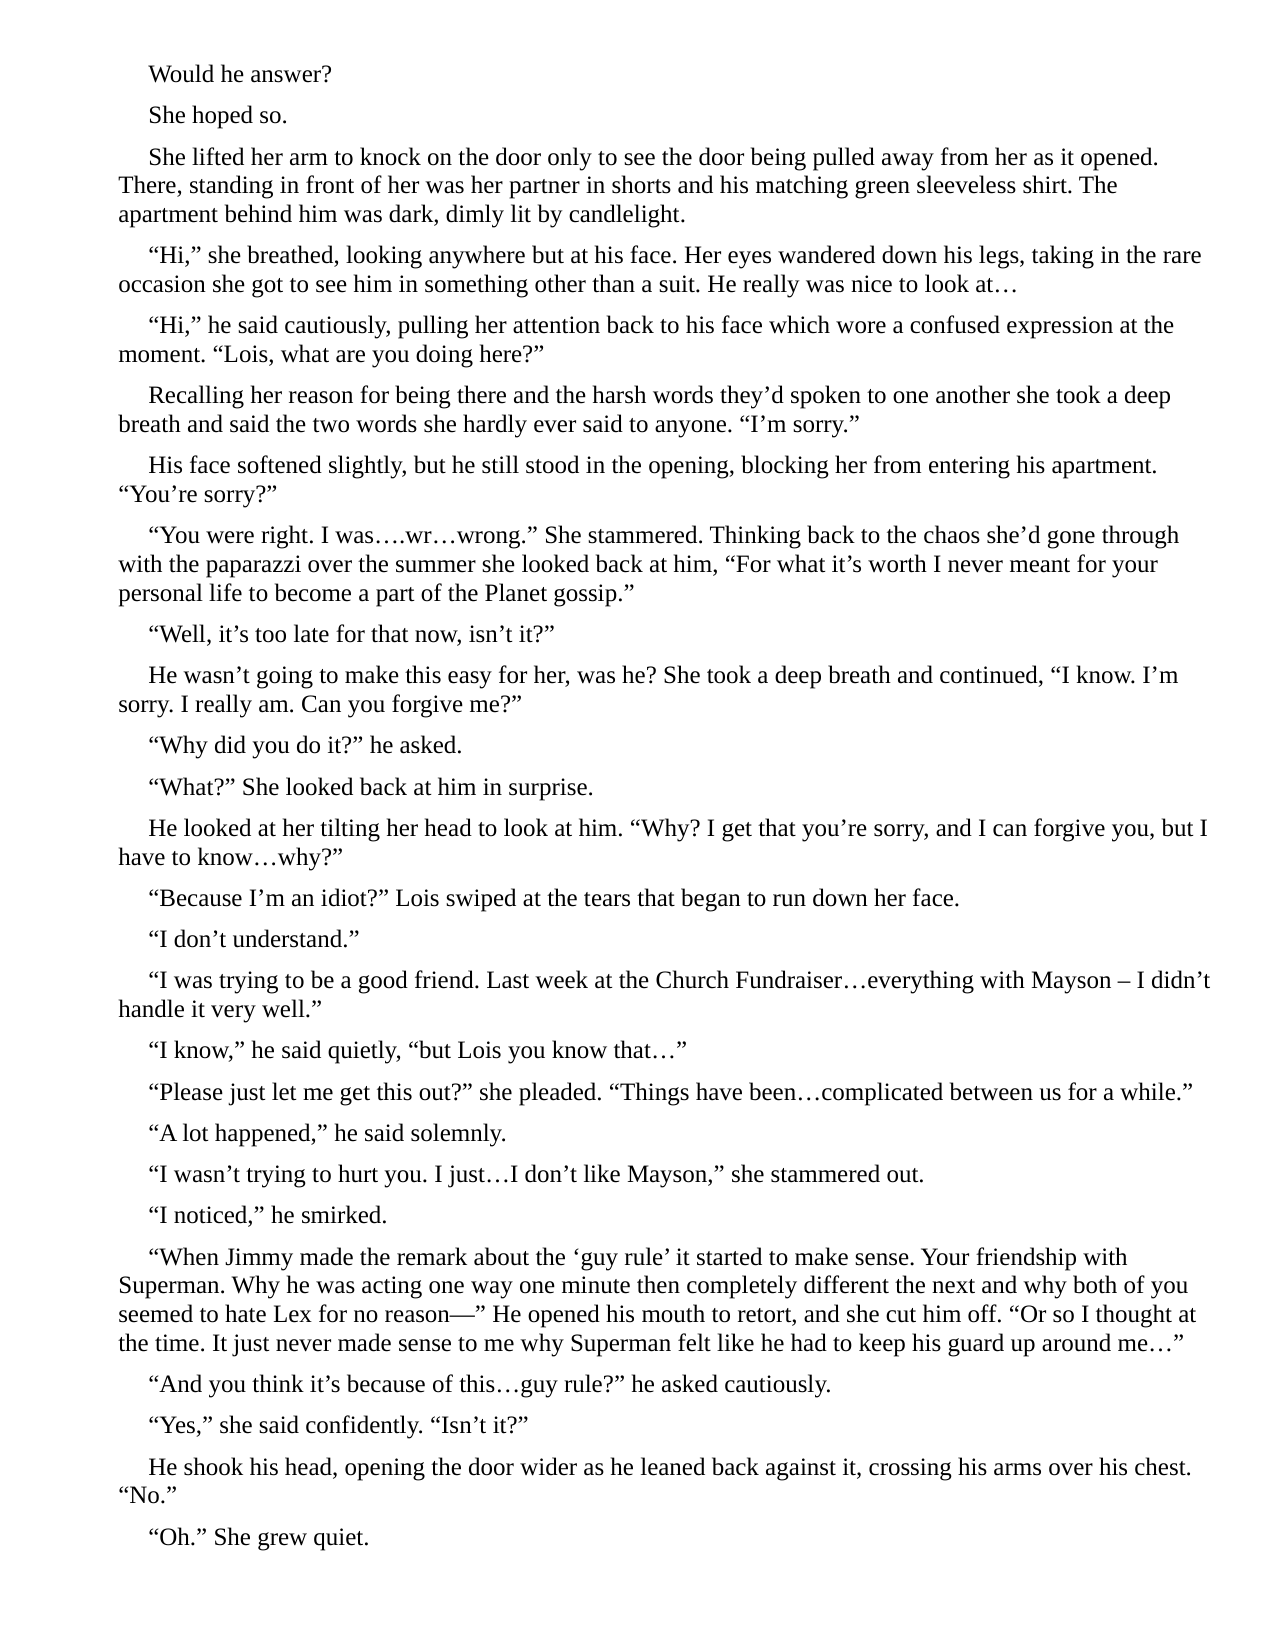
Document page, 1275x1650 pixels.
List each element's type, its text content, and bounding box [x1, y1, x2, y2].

text “I noticed,” he smirked. [118, 1200, 1216, 1229]
text “Why did you do it?” he asked. [118, 730, 1216, 759]
text “What?” She looked back at him in surprise. [118, 772, 1216, 800]
text “I know,” he said quietly, “but Lois you know that…” [118, 1035, 1216, 1064]
text His face softened slightly, but he still stood in the opening, blocking her from entering his apartment. “You’re sorry?” [118, 450, 1216, 508]
text “I was trying to be a good friend. Last week at the Church Fundraiser…everything with Mayson – I didn’t handle it very well.” [118, 965, 1216, 1023]
text “A lot happened,” he said solemnly. [118, 1118, 1216, 1147]
text “Hi,” she breathed, looking anywhere but at his face. Her eyes wandered down his legs, taking in the rare occasion she got to see him in something other than a suit. He really was nice to look at… [118, 240, 1216, 298]
text “Please just let me get this out?” she pleaded. “Things have been…complicated between us for a while.” [118, 1077, 1216, 1105]
text He shook his head, opening the door wider as he leaned back against it, crossing his arms over his chest. “No.” [118, 1452, 1216, 1509]
text He wasn’t going to make this easy for her, was he? She took a deep breath and continued, “I know. I’m sorry. I really am. Can you forgive me?” [118, 660, 1216, 718]
text “Well, it’s too late for that now, isn’t it?” [118, 619, 1216, 648]
text “And you think it’s because of this…guy rule?” he asked cautiously. [118, 1369, 1216, 1398]
text Would he answer? [118, 59, 1216, 88]
text “Because I’m an idiot?” Lois swiped at the tears that began to run down her face. [118, 883, 1216, 912]
text She lifted her arm to knock on the door only to see the door being pulled away from her as it opened. There, standing in front of her was her partner in shorts and his matching green sleeveless shirt. The apartment behind him was dark, dimly lit by candlelight. [118, 142, 1216, 228]
text “When Jimmy made the remark about the ‘guy rule’ it started to make sense. Your friendship with Superman. Why he was acting one way one minute then completely different the next and why both of you seemed to hate Lex for no reason—” He opened his mouth to retort, and she cut him off. “Or so I thought at the time. It just never made sense to me why Superman felt like he had to keep his guard up around me…” [118, 1242, 1216, 1357]
text “I don’t understand.” [118, 924, 1216, 953]
text Recalling her reason for being there and the harsh words they’d spoken to one another she took a deep breath and said the two words she hardly ever said to anyone. “I’m sorry.” [118, 380, 1216, 438]
text “Yes,” she said confidently. “Isn’t it?” [118, 1410, 1216, 1439]
text “I wasn’t trying to hurt you. I just…I don’t like Mayson,” she stammered out. [118, 1159, 1216, 1188]
text “Oh.” She grew quiet. [118, 1522, 1216, 1550]
text He looked at her tilting her head to look at him. “Why? I get that you’re sorry, and I can forgive you, but I have to know…why?” [118, 813, 1216, 870]
text “Hi,” he said cautiously, pulling her attention back to his face which wore a confused expression at the moment. “Lois, what are you doing here?” [118, 310, 1216, 368]
text “You were right. I was….wr…wrong.” She stammered. Thinking back to the chaos she’d gone through with the paparazzi over the summer she looked back at him, “For what it’s worth I never meant for your personal life to become a part of the Planet gossip.” [118, 520, 1216, 607]
text She hoped so. [118, 100, 1216, 129]
